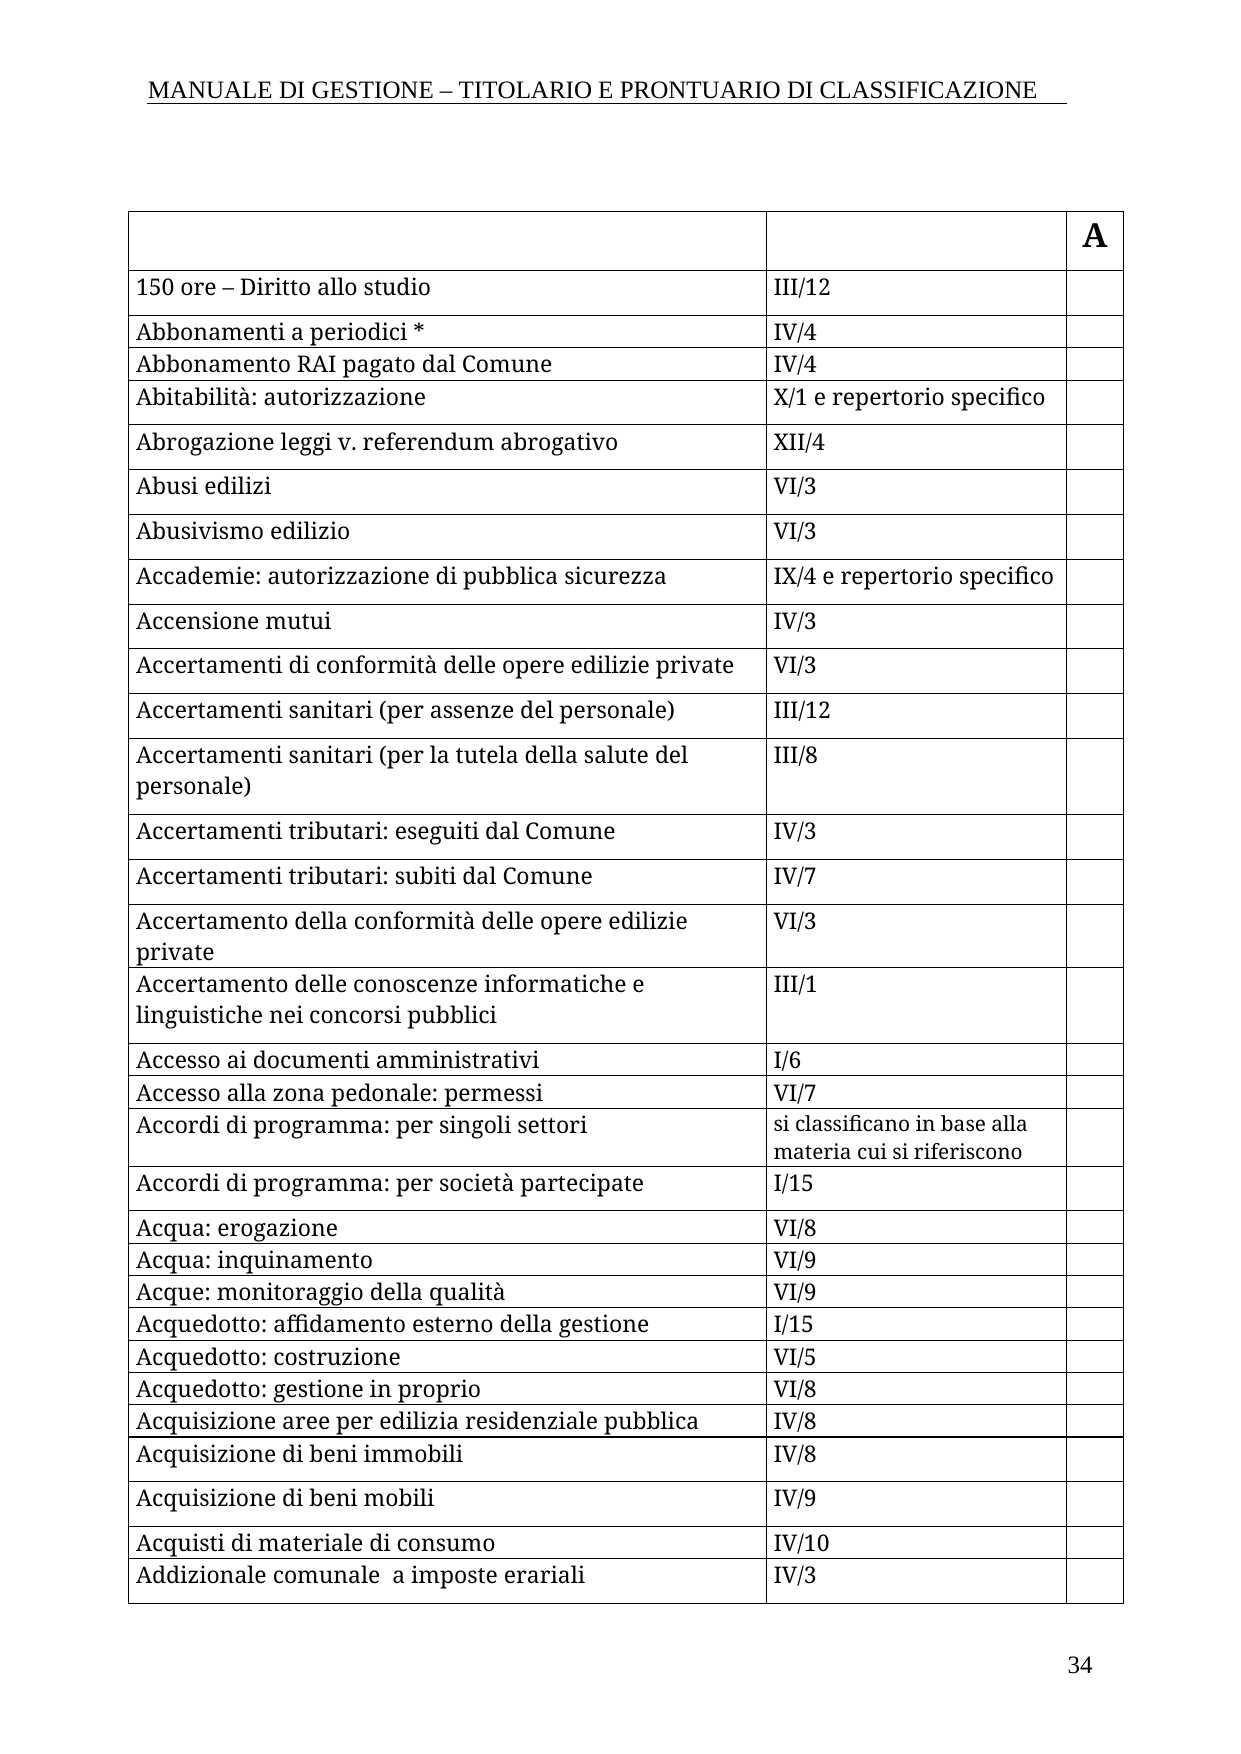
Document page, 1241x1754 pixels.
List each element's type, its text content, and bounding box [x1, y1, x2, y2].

table_cell IV/4 [767, 316, 1066, 347]
table_cell Accertamento della conformità delle opere edilizie private [129, 905, 766, 967]
table_cell IV/7 [767, 860, 1066, 903]
table_cell [1067, 560, 1123, 603]
table_cell Accademie: autorizzazione di pubblica sicurezza [129, 560, 766, 603]
table_cell [1067, 905, 1123, 967]
table_cell [1067, 1044, 1123, 1075]
table_cell [1067, 316, 1123, 347]
table_cell Acquedotto: costruzione [129, 1341, 766, 1372]
table_cell Accertamenti tributari: subiti dal Comune [129, 860, 766, 903]
table_cell [1067, 271, 1123, 315]
table_cell [1067, 425, 1123, 469]
table_cell III/8 [767, 739, 1066, 814]
table_cell Abrogazione leggi v. referendum abrogativo [129, 425, 766, 469]
table_cell IV/8 [767, 1438, 1066, 1481]
table_cell VI/8 [767, 1373, 1066, 1404]
table_cell Acquedotto: affidamento esterno della gestione [129, 1308, 766, 1339]
table_cell [1067, 1276, 1123, 1307]
table_cell Acquisizione di beni mobili [129, 1482, 766, 1526]
table_cell XII/4 [767, 425, 1066, 469]
table_cell Abbonamento RAI pagato dal Comune [129, 348, 766, 379]
table_cell I/15 [767, 1308, 1066, 1339]
table_cell VI/7 [767, 1076, 1066, 1108]
table_cell VI/3 [767, 905, 1066, 967]
table_cell [1067, 1076, 1123, 1108]
table_cell [1067, 1341, 1123, 1372]
table_cell [1067, 1211, 1123, 1243]
table_header [767, 212, 1066, 270]
table_cell [1067, 1438, 1123, 1481]
table_cell [1067, 968, 1123, 1043]
table_cell VI/8 [767, 1211, 1066, 1243]
table_cell VI/3 [767, 649, 1066, 693]
table_cell Acquedotto: gestione in proprio [129, 1373, 766, 1404]
table_cell X/1 e repertorio specifico [767, 381, 1066, 424]
table_cell III/1 [767, 968, 1066, 1043]
table_cell I/6 [767, 1044, 1066, 1075]
table_cell [1067, 694, 1123, 738]
table_cell Addizionale comunale a imposte erariali [129, 1559, 766, 1603]
table_header A [1067, 212, 1123, 270]
table_cell [1067, 381, 1123, 424]
table_cell III/12 [767, 271, 1066, 315]
table_cell [1067, 1308, 1123, 1339]
table_cell Abusi edilizi [129, 470, 766, 514]
table_cell IX/4 e repertorio specifico [767, 560, 1066, 603]
table_cell [1067, 1373, 1123, 1404]
table_cell Accensione mutui [129, 605, 766, 648]
table_cell III/12 [767, 694, 1066, 738]
table_cell IV/3 [767, 815, 1066, 859]
table_cell [1067, 815, 1123, 859]
table_cell Acqua: erogazione [129, 1211, 766, 1243]
table_cell VI/3 [767, 470, 1066, 514]
table_cell 150 ore – Diritto allo studio [129, 271, 766, 315]
table_cell Abusivismo edilizio [129, 515, 766, 559]
table_cell [1067, 1405, 1123, 1436]
table_cell VI/9 [767, 1244, 1066, 1275]
table_cell IV/9 [767, 1482, 1066, 1526]
table_cell [1067, 470, 1123, 514]
table_cell [1067, 1559, 1123, 1603]
table_cell Accesso ai documenti amministrativi [129, 1044, 766, 1075]
table_cell Accertamenti sanitari (per assenze del personale) [129, 694, 766, 738]
table_cell [1067, 1482, 1123, 1526]
table_cell Accertamenti di conformità delle opere edilizie private [129, 649, 766, 693]
table_cell Acquisti di materiale di consumo [129, 1527, 766, 1558]
table_cell Accesso alla zona pedonale: permessi [129, 1076, 766, 1108]
table_cell Abitabilità: autorizzazione [129, 381, 766, 424]
table_cell Accertamenti sanitari (per la tutela della salute del personale) [129, 739, 766, 814]
table_cell [1067, 1244, 1123, 1275]
table_cell [1067, 739, 1123, 814]
table_cell [1067, 649, 1123, 693]
table_cell Abbonamenti a periodici * [129, 316, 766, 347]
table_cell Accordi di programma: per singoli settori [129, 1109, 766, 1166]
table_cell VI/5 [767, 1341, 1066, 1372]
table_cell IV/3 [767, 1559, 1066, 1603]
table_cell [1067, 1527, 1123, 1558]
table_cell si classificano in base alla materia cui si riferiscono [767, 1109, 1066, 1166]
table_cell VI/9 [767, 1276, 1066, 1307]
table_cell Accordi di programma: per società partecipate [129, 1167, 766, 1210]
table_cell Acqua: inquinamento [129, 1244, 766, 1275]
table_header [129, 212, 766, 270]
table_cell Acquisizione aree per edilizia residenziale pubblica [129, 1405, 766, 1436]
table_cell I/15 [767, 1167, 1066, 1210]
table_cell VI/3 [767, 515, 1066, 559]
table_cell Accertamenti tributari: eseguiti dal Comune [129, 815, 766, 859]
table_cell Accertamento delle conoscenze informatiche e linguistiche nei concorsi pubblici [129, 968, 766, 1043]
table_cell [1067, 1167, 1123, 1210]
table_cell IV/8 [767, 1405, 1066, 1436]
table_cell [1067, 860, 1123, 903]
table_cell IV/3 [767, 605, 1066, 648]
table_cell [1067, 1109, 1123, 1166]
table_cell Acquisizione di beni immobili [129, 1438, 766, 1481]
table_cell [1067, 605, 1123, 648]
table_cell [1067, 348, 1123, 379]
table_cell [1067, 515, 1123, 559]
table_cell IV/4 [767, 348, 1066, 379]
table_cell IV/10 [767, 1527, 1066, 1558]
table_cell Acque: monitoraggio della qualità [129, 1276, 766, 1307]
